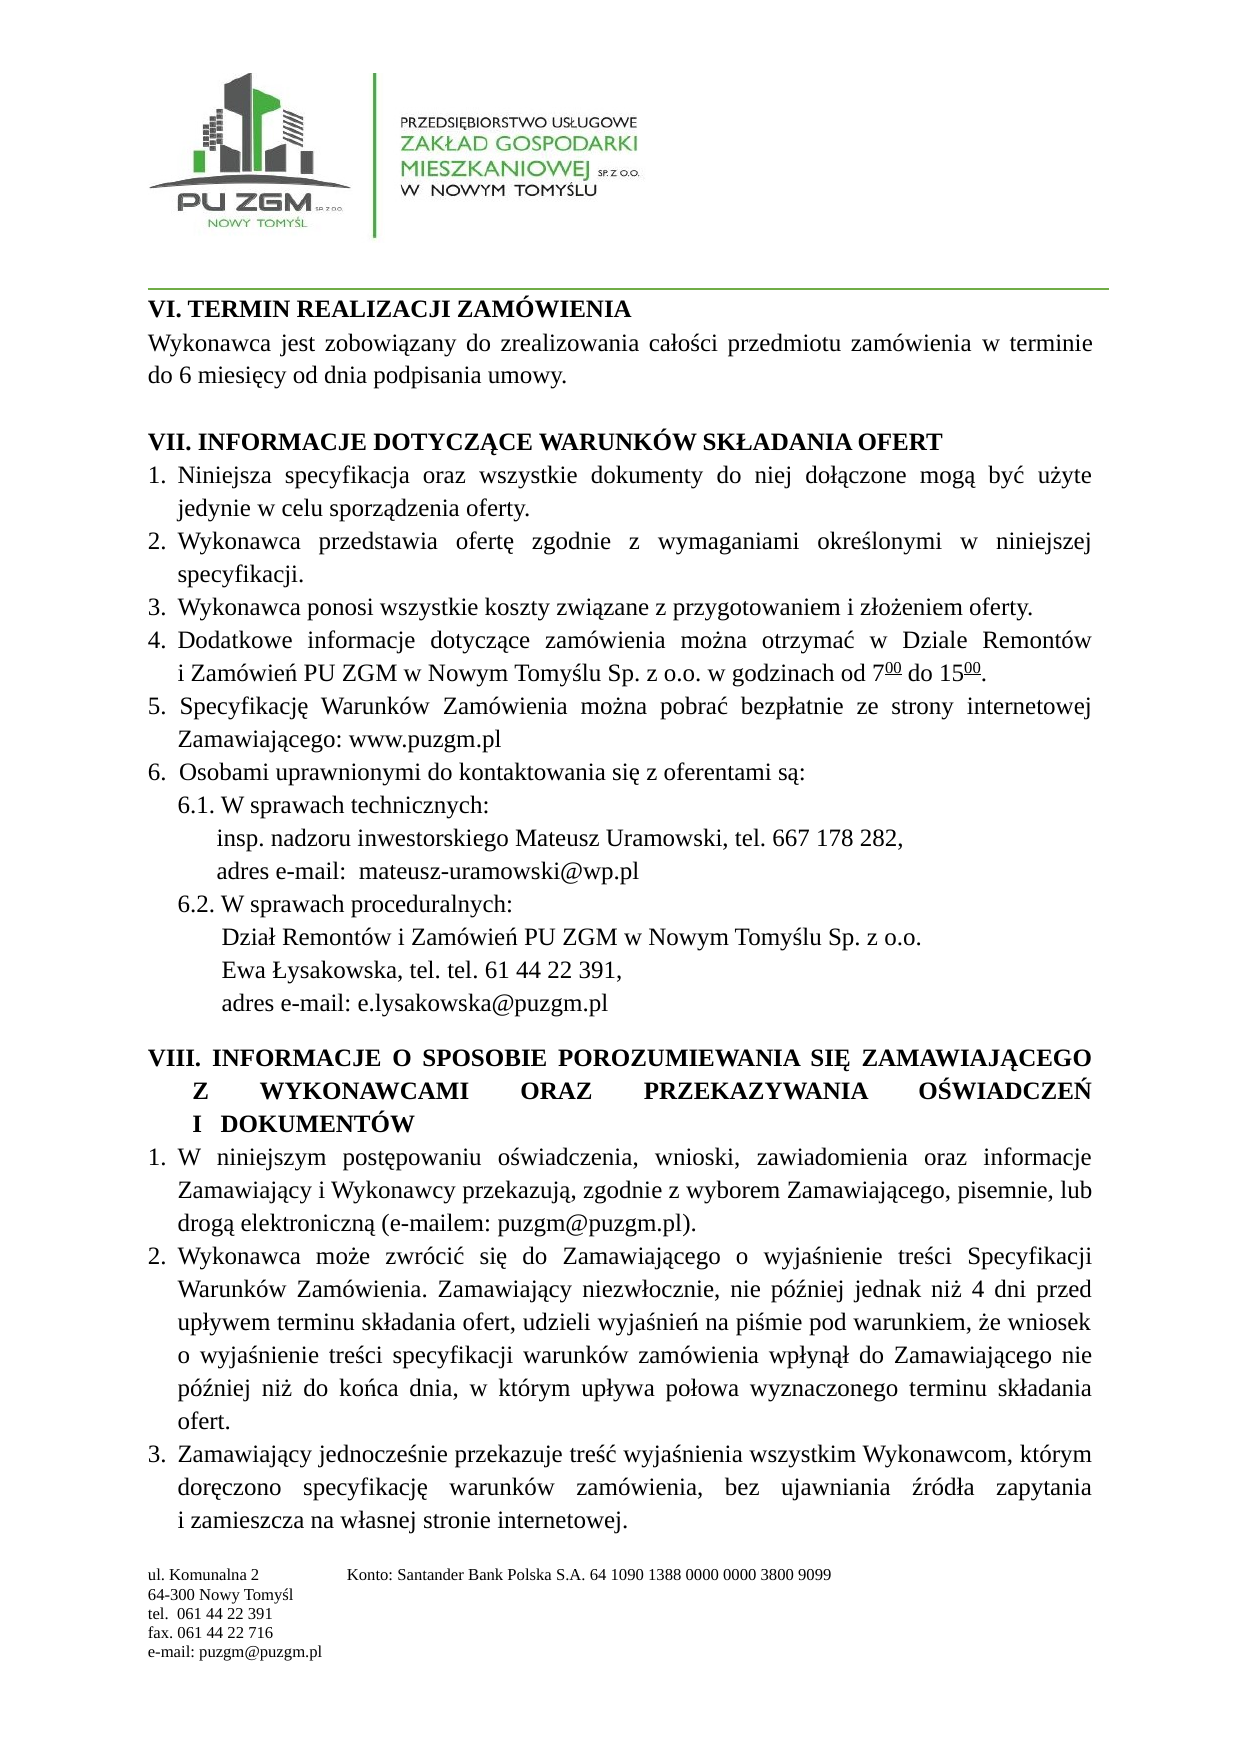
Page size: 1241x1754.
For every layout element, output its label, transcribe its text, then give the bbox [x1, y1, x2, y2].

text VI. TERMIN REALIZACJI ZAMÓWIENIA [148, 294, 1093, 323]
text 2. Wykonawca przedstawia ofertę zgodnie z wymaganiami określonymi w niniejszej specyfikacji. [148, 526, 1093, 587]
text 5. Specyfikację Warunków Zamówienia można pobrać bezpłatnie ze strony internetowej Zamawiającego: www.puzgm.pl [148, 691, 1093, 753]
text VIII. INFORMACJE O SPOSOBIE POROZUMIEWANIA SIĘ ZAMAWIAJĄCEGO Z WYKONAWCAMI ORAZ PRZEKAZYWANIA OŚWIADCZEŃ I DOKUMENTÓW [148, 1043, 1093, 1138]
text 1. Niniejsza specyfikacja oraz wszystkie dokumenty do niej dołączone mogą być użyte jedynie w celu sporządzenia oferty. [148, 460, 1093, 521]
text 3. Zamawiający jednocześnie przekazuje treść wyjaśnienia wszystkim Wykonawcom, którym doręczono specyfikację warunków zamówienia, bez ujawniania źródła zapytania i zamieszcza na własnej stronie internetowej. [148, 1439, 1093, 1534]
text Dział Remontów i Zamówień PU ZGM w Nowym Tomyślu Sp. z o.o. Ewa Łysakowska, tel. tel. 61 44 22 391, adres e-mail: e.lysakowska@puzgm.pl [221, 922, 1093, 1017]
text 6.1. W sprawach technicznych: [177, 790, 1093, 819]
text 3. Wykonawca ponosi wszystkie koszty związane z przygotowaniem i złożeniem oferty. [148, 592, 1093, 621]
text 6.2. W sprawach proceduralnych: [177, 889, 1093, 918]
text 2. Wykonawca może zwrócić się do Zamawiającego o wyjaśnienie treści Specyfikacji Warunków Zamówienia. Zamawiający niezwłocznie, nie później jednak niż 4 dni przed upływem terminu składania ofert, udzieli wyjaśnień na piśmie pod warunkiem, że wniosek o wyjaśnienie treści specyfikacji warunków zamówienia wpłynął do Zamawiającego nie później niż do końca dnia, w którym upływa połowa wyznaczonego terminu składania ofert. [148, 1241, 1093, 1435]
text VII. INFORMACJE DOTYCZĄCE WARUNKÓW SKŁADANIA OFERT [148, 427, 1093, 455]
text 4. Dodatkowe informacje dotyczące zamówienia można otrzymać w Dziale Remontów i Zamówień PU ZGM w Nowym Tomyślu Sp. z o.o. w godzinach od 700 do 1500. [148, 625, 1093, 687]
list W niniejszym postępowaniu oświadczenia, wnioski, zawiadomienia oraz informacje Zamawiający i Wykonawcy przekazują, zgodnie z wyborem Zamawiającego, pisemnie, lub drogą elektroniczną (e-mailem: puzgm@puzgm.pl). [148, 1142, 1093, 1237]
text insp. nadzoru inwestorskiego Mateusz Uramowski, tel. 667 178 282, adres e-mail: mateusz-uramowski@wp.pl [148, 823, 1093, 885]
text Wykonawca jest zobowiązany do zrealizowania całości przedmiotu zamówienia w terminie do 6 miesięcy od dnia podpisania umowy. [148, 328, 1093, 389]
text 6. Osobami uprawnionymi do kontaktowania się z oferentami są: [148, 757, 1093, 786]
